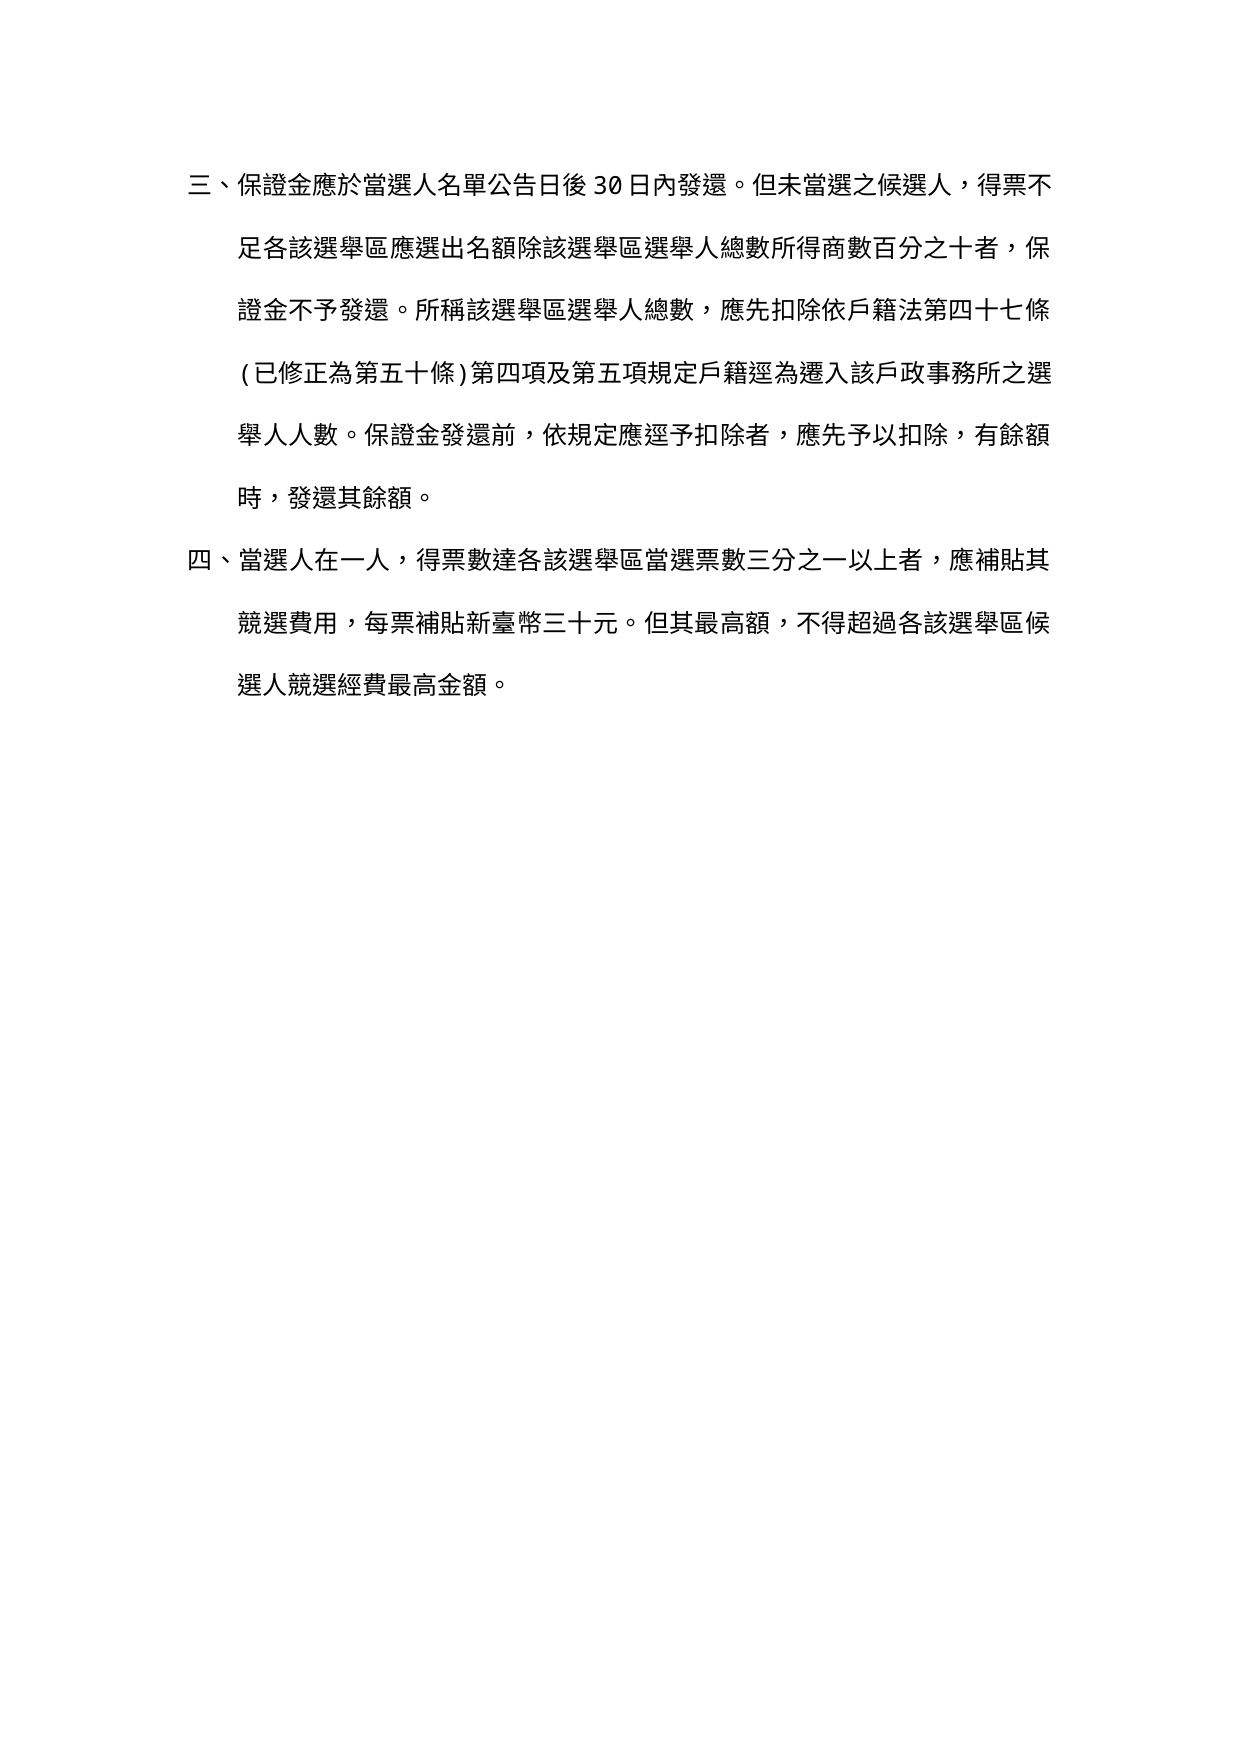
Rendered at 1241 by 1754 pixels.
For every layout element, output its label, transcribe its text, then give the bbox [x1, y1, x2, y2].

text 三、保證金應於當選人名單公告日後30日內發還。但未當選之候選人，得票不足各該選舉區應選出名額除該選舉區選舉人總數所得商數百分之十者，保證金不予發還。所稱該選舉區選舉人總數，應先扣除依戶籍法第四十七條(已修正為第五十條)第四項及第五項規定戶籍逕為遷入該戶政事務所之選舉人人數。保證金發還前，依規定應逕予扣除者，應先予以扣除，有餘額時，發還其餘額。 [187, 142, 1053, 517]
text 四、當選人在一人，得票數達各該選舉區當選票數三分之一以上者，應補貼其競選費用，每票補貼新臺幣三十元。但其最高額，不得超過各該選舉區候選人競選經費最高金額。 [187, 517, 1053, 705]
